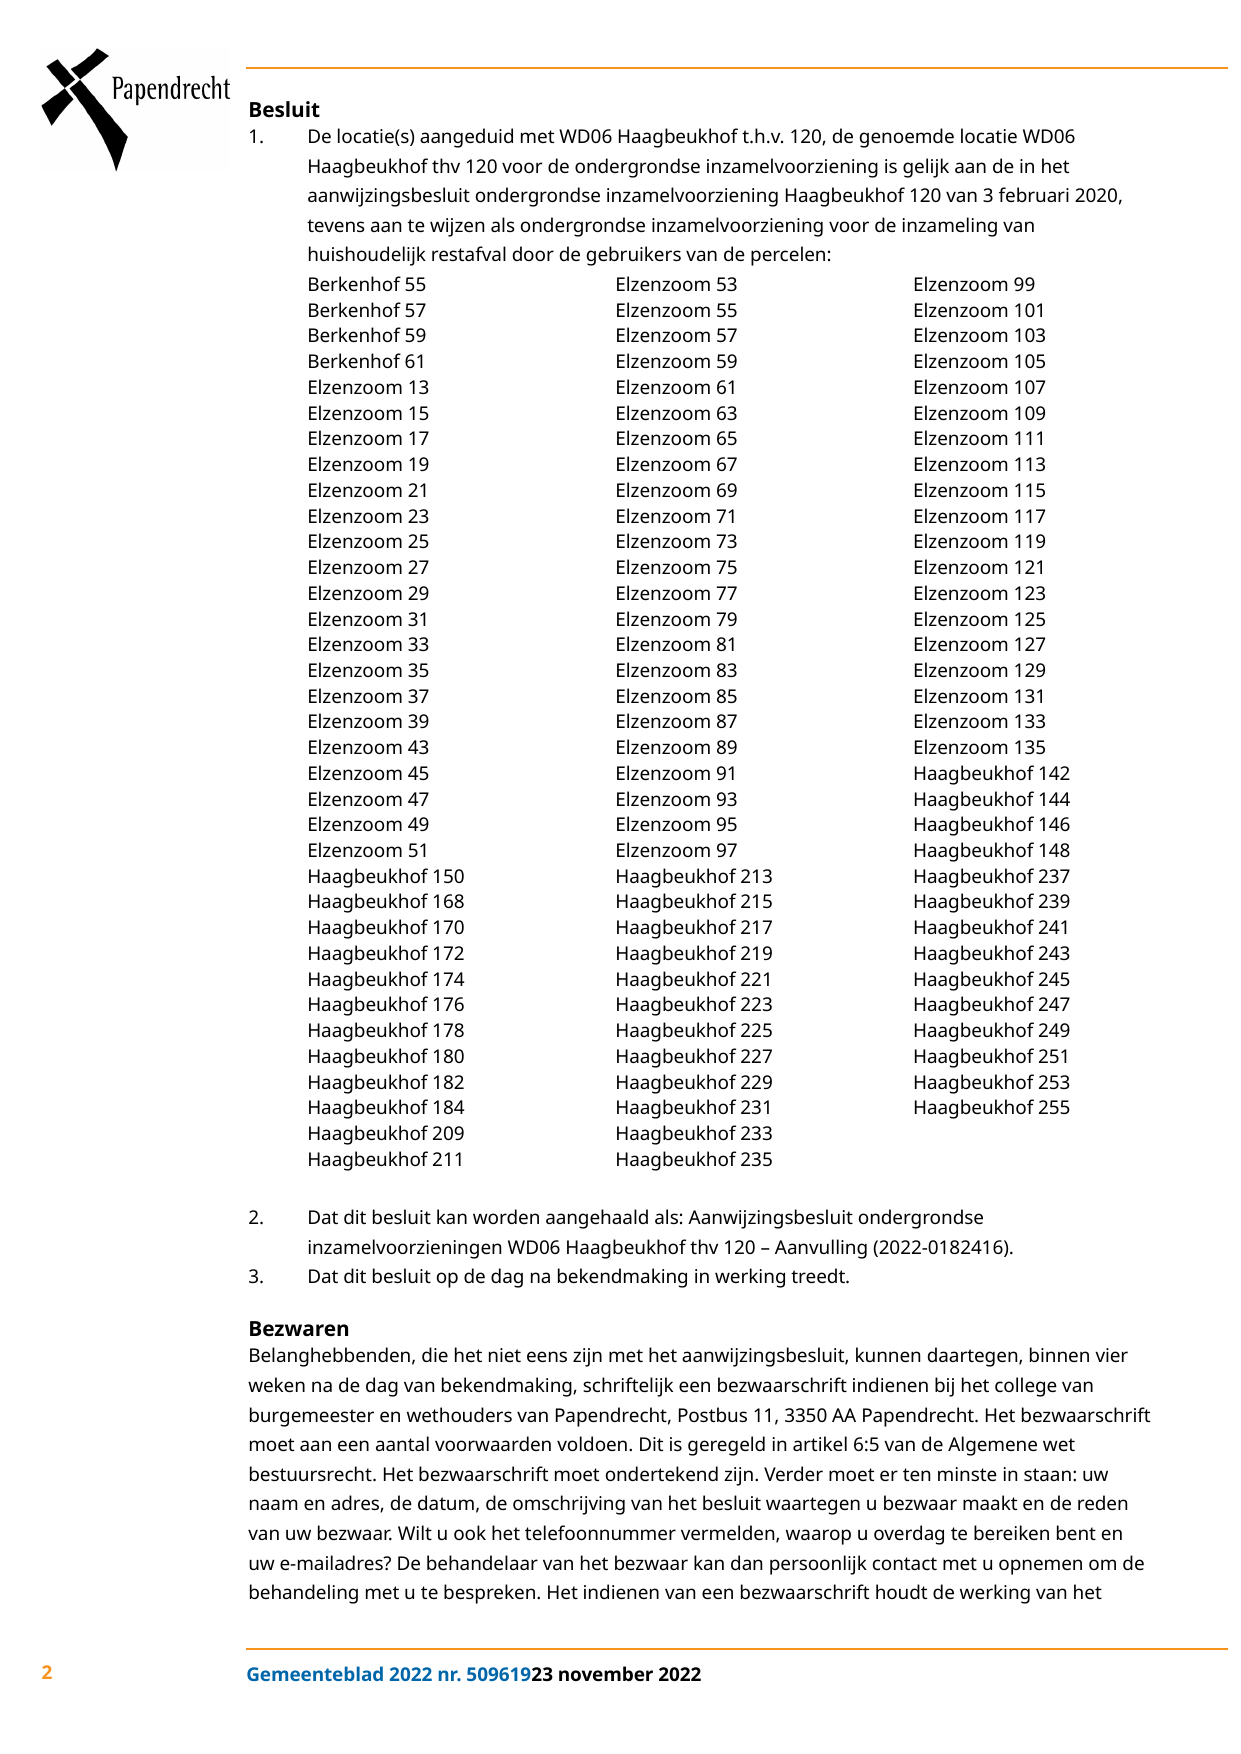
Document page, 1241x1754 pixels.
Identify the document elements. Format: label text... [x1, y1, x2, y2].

table_cell Elzenzoom 83 [556, 657, 854, 683]
table_cell Elzenzoom 127 [854, 631, 1152, 657]
table_cell Elzenzoom 25 [248, 529, 556, 554]
table_cell Haagbeukhof 247 [854, 992, 1152, 1017]
table_cell Elzenzoom 79 [556, 606, 854, 631]
list Dat dit besluit kan worden aangehaald als: Aanwijzingsbesluit ondergrondse inzamelvoorzieningen WD06 Haagbeukhof thv 120 – Aanvulling (2022-0182416). [248, 1204, 1152, 1260]
table_cell Elzenzoom 69 [556, 477, 854, 503]
text Belanghebbenden, die het niet eens zijn met het aanwijzingsbesluit, kunnen daartegen, binnen vier weken na de dag van bekendmaking, schriftelijk een bezwaarschrift indienen bij het college van burgemeester en wethouders van Papendrecht, Postbus 11, 3350 AA Papendrecht. Het bezwaarschrift moet aan een aantal voorwaarden voldoen. Dit is geregeld in artikel 6:5 van de Algemene wet bestuursrecht. Het bezwaarschrift moet ondertekend zijn. Verder moet er ten minste in staan: uw naam en adres, de datum, de omschrijving van het besluit waartegen u bezwaar maakt en de reden van uw bezwaar. Wilt u ook het telefoonnummer vermelden, waarop u overdag te bereiken bent en uw e-mailadres? De behandelaar van het bezwaar kan dan persoonlijk contact met u opnemen om de behandeling met u te bespreken. Het indienen van een bezwaarschrift houdt de werking van het [248, 1343, 1152, 1605]
table_cell Haagbeukhof 245 [854, 966, 1152, 992]
table_cell Haagbeukhof 146 [854, 812, 1152, 837]
table_cell Haagbeukhof 142 [854, 760, 1152, 786]
table_cell Elzenzoom 17 [248, 426, 556, 451]
table_cell Elzenzoom 19 [248, 451, 556, 477]
table_cell Haagbeukhof 251 [854, 1043, 1152, 1069]
table_cell Elzenzoom 49 [248, 812, 556, 837]
table_cell Elzenzoom 123 [854, 580, 1152, 606]
table_cell Elzenzoom 109 [854, 400, 1152, 426]
table_cell Haagbeukhof 217 [556, 915, 854, 940]
table_cell Haagbeukhof 174 [248, 966, 556, 992]
table_cell Elzenzoom 51 [248, 837, 556, 863]
table_cell Elzenzoom 73 [556, 529, 854, 554]
table_cell Haagbeukhof 176 [248, 992, 556, 1017]
table_cell Haagbeukhof 170 [248, 915, 556, 940]
table_cell Berkenhof 61 [248, 349, 556, 374]
table_cell Haagbeukhof 227 [556, 1043, 854, 1069]
table_cell Elzenzoom 59 [556, 349, 854, 374]
table_cell Haagbeukhof 182 [248, 1069, 556, 1094]
table_cell Elzenzoom 47 [248, 786, 556, 812]
table_cell Elzenzoom 125 [854, 606, 1152, 631]
table_cell Elzenzoom 43 [248, 734, 556, 760]
table_cell Elzenzoom 81 [556, 631, 854, 657]
table_cell Elzenzoom 27 [248, 554, 556, 580]
table_cell Haagbeukhof 239 [854, 889, 1152, 914]
table_cell [854, 1120, 1152, 1146]
table_cell Haagbeukhof 231 [556, 1095, 854, 1120]
table_cell Haagbeukhof 209 [248, 1120, 556, 1146]
table_cell Elzenzoom 101 [854, 297, 1152, 323]
table_cell Elzenzoom 57 [556, 323, 854, 348]
table_cell Elzenzoom 13 [248, 374, 556, 400]
table_cell Elzenzoom 35 [248, 657, 556, 683]
text Bezwaren [248, 1314, 1152, 1343]
table_cell Elzenzoom 71 [556, 503, 854, 528]
table_cell Berkenhof 59 [248, 323, 556, 348]
text Besluit [248, 95, 1152, 123]
table_cell Elzenzoom 65 [556, 426, 854, 451]
table_header Elzenzoom 99 [854, 271, 1152, 297]
table_cell Elzenzoom 119 [854, 529, 1152, 554]
table_cell Elzenzoom 15 [248, 400, 556, 426]
table_cell Elzenzoom 97 [556, 837, 854, 863]
table_cell Elzenzoom 91 [556, 760, 854, 786]
table_cell Haagbeukhof 215 [556, 889, 854, 914]
table_cell Elzenzoom 121 [854, 554, 1152, 580]
table_cell Haagbeukhof 221 [556, 966, 854, 992]
table_cell Elzenzoom 87 [556, 709, 854, 734]
table_cell Elzenzoom 39 [248, 709, 556, 734]
table_cell Haagbeukhof 225 [556, 1018, 854, 1043]
table_cell Haagbeukhof 184 [248, 1095, 556, 1120]
table_cell Elzenzoom 111 [854, 426, 1152, 451]
table_cell Elzenzoom 107 [854, 374, 1152, 400]
table_cell Haagbeukhof 229 [556, 1069, 854, 1094]
table_cell Elzenzoom 103 [854, 323, 1152, 348]
table_cell Elzenzoom 33 [248, 631, 556, 657]
list De locatie(s) aangeduid met WD06 Haagbeukhof t.h.v. 120, de genoemde locatie WD06 Haagbeukhof thv 120 voor de ondergrondse inzamelvoorziening is gelijk aan de in het aanwijzingsbesluit ondergrondse inzamelvoorziening Haagbeukhof 120 van 3 februari 2020, tevens aan te wijzen als ondergrondse inzamelvoorziening voor de inzameling van huishoudelijk restafval door de gebruikers van de percelen: [248, 123, 1152, 267]
table_cell Haagbeukhof 235 [556, 1146, 854, 1172]
list Dat dit besluit op de dag na bekendmaking in werking treedt. [248, 1264, 1152, 1289]
table_cell Haagbeukhof 253 [854, 1069, 1152, 1094]
table_cell Elzenzoom 31 [248, 606, 556, 631]
table_cell Elzenzoom 63 [556, 400, 854, 426]
table_cell Haagbeukhof 249 [854, 1018, 1152, 1043]
table_cell Elzenzoom 55 [556, 297, 854, 323]
table_cell Elzenzoom 75 [556, 554, 854, 580]
table_cell Haagbeukhof 241 [854, 915, 1152, 940]
table_cell Elzenzoom 21 [248, 477, 556, 503]
table_cell Elzenzoom 117 [854, 503, 1152, 528]
table_cell Elzenzoom 45 [248, 760, 556, 786]
table_cell Haagbeukhof 211 [248, 1146, 556, 1172]
table_cell Elzenzoom 67 [556, 451, 854, 477]
table_header Elzenzoom 53 [556, 271, 854, 297]
table_cell Haagbeukhof 178 [248, 1018, 556, 1043]
table_cell Elzenzoom 77 [556, 580, 854, 606]
table_cell Elzenzoom 135 [854, 734, 1152, 760]
table_cell Haagbeukhof 219 [556, 940, 854, 966]
table_header Berkenhof 55 [248, 271, 556, 297]
table_cell Haagbeukhof 180 [248, 1043, 556, 1069]
table_cell Haagbeukhof 255 [854, 1095, 1152, 1120]
table_cell Haagbeukhof 243 [854, 940, 1152, 966]
table_cell Elzenzoom 23 [248, 503, 556, 528]
table_cell Elzenzoom 105 [854, 349, 1152, 374]
table_cell Haagbeukhof 213 [556, 863, 854, 889]
table_cell Elzenzoom 133 [854, 709, 1152, 734]
table_cell Haagbeukhof 233 [556, 1120, 854, 1146]
table_cell Haagbeukhof 168 [248, 889, 556, 914]
table_cell Haagbeukhof 237 [854, 863, 1152, 889]
table_cell Elzenzoom 93 [556, 786, 854, 812]
table_cell Haagbeukhof 223 [556, 992, 854, 1017]
table_cell Elzenzoom 113 [854, 451, 1152, 477]
table_cell Haagbeukhof 150 [248, 863, 556, 889]
table_cell Elzenzoom 131 [854, 683, 1152, 709]
table_cell Berkenhof 57 [248, 297, 556, 323]
table_cell Elzenzoom 29 [248, 580, 556, 606]
table_cell Elzenzoom 115 [854, 477, 1152, 503]
table_cell Elzenzoom 129 [854, 657, 1152, 683]
table_cell Haagbeukhof 144 [854, 786, 1152, 812]
table_cell Elzenzoom 95 [556, 812, 854, 837]
table_cell [854, 1146, 1152, 1172]
picture [41, 47, 231, 172]
table_cell Elzenzoom 89 [556, 734, 854, 760]
table_cell Elzenzoom 85 [556, 683, 854, 709]
table_cell Haagbeukhof 148 [854, 837, 1152, 863]
table_cell Haagbeukhof 172 [248, 940, 556, 966]
table_cell Elzenzoom 61 [556, 374, 854, 400]
table_cell Elzenzoom 37 [248, 683, 556, 709]
